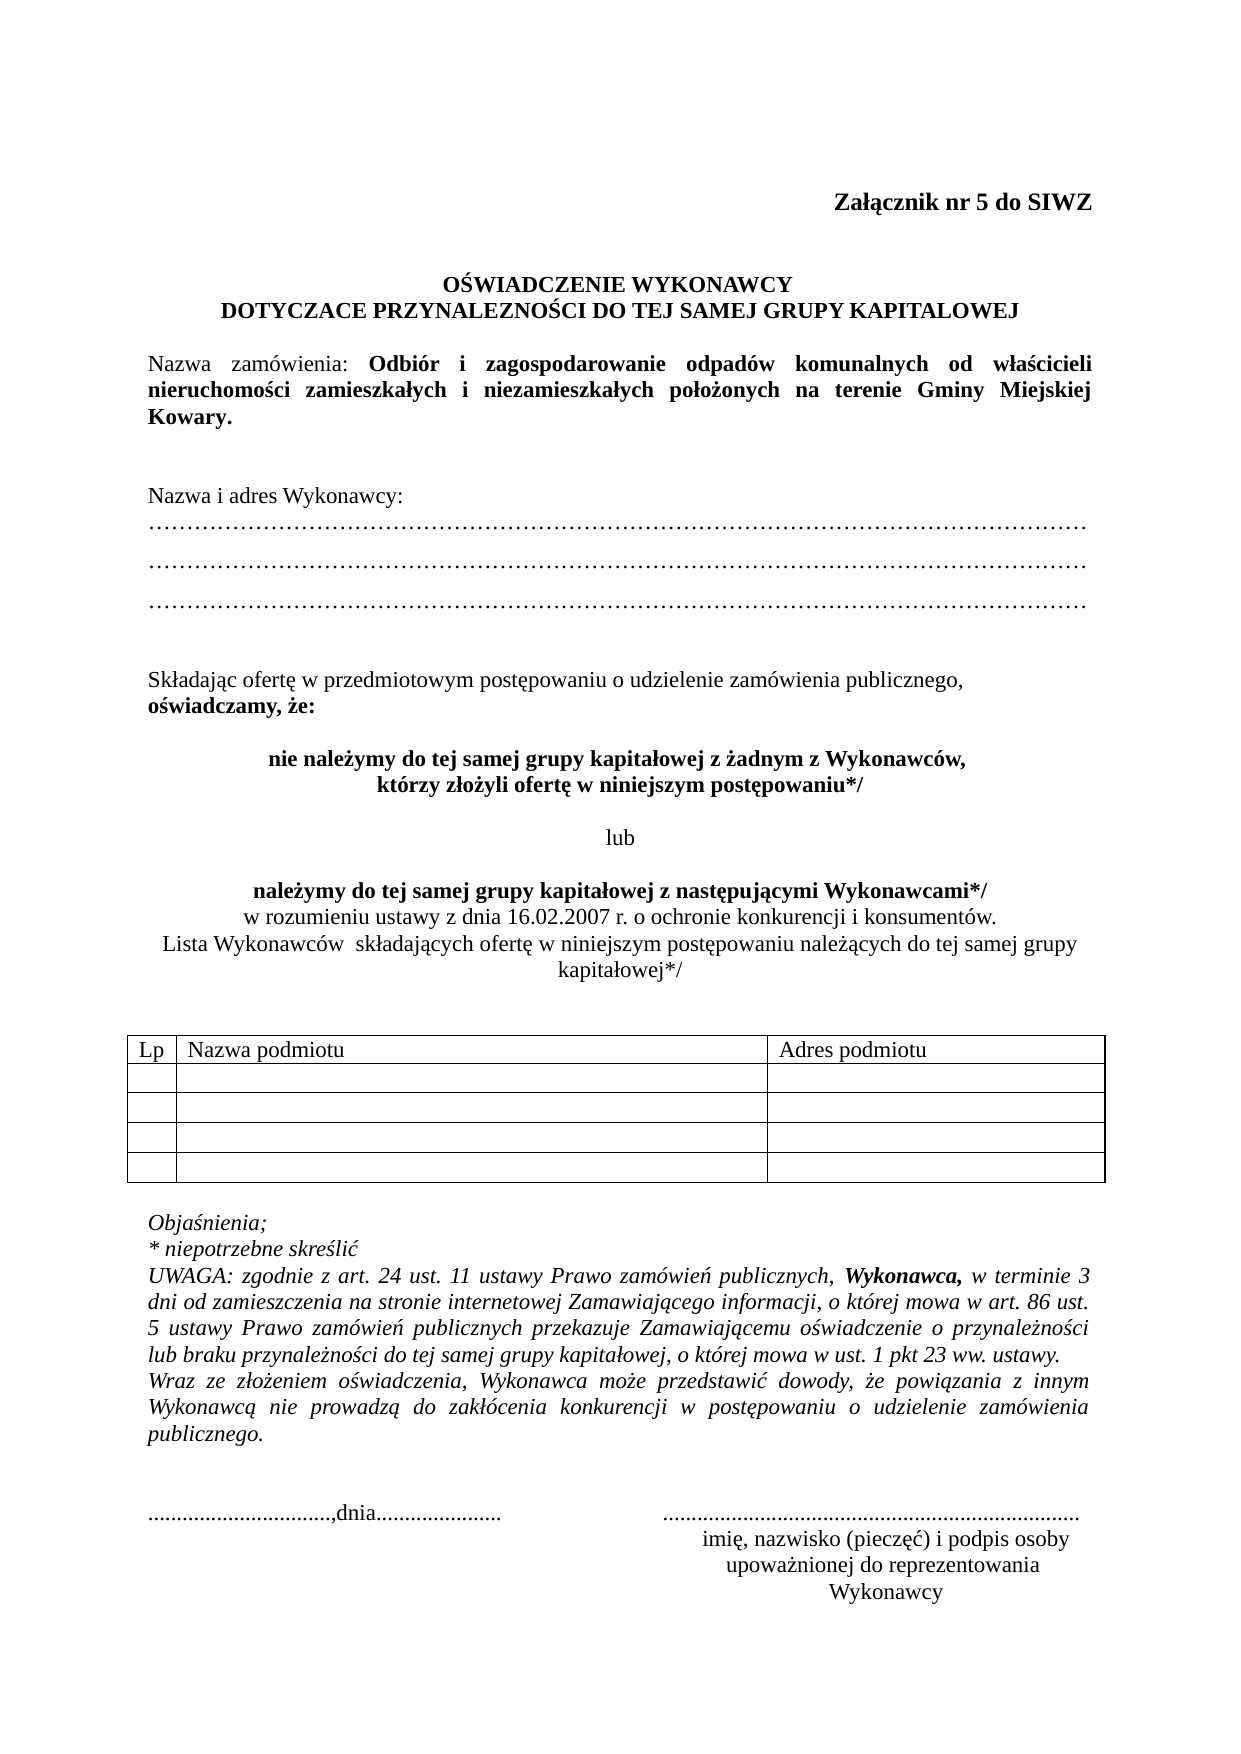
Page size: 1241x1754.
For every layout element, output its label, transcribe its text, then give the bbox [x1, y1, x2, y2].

table_cell [768, 1153, 1104, 1182]
table_header Lp [128, 1036, 176, 1062]
table_cell [768, 1123, 1104, 1152]
text ................................,dnia...................... ......................................................................... [148, 1499, 1093, 1525]
subtitle OŚWIADCZENIE WYKONAWCY [148, 271, 1093, 297]
table_cell [768, 1093, 1104, 1122]
table_cell [768, 1064, 1104, 1092]
table_header Adres podmiotu [768, 1036, 1104, 1062]
text upoważnionej do reprezentowania Wykonawcy [148, 1552, 1093, 1604]
text DOTYCZACE PRZYNALEZNOŚCI DO TEJ SAMEJ GRUPY KAPITALOWEJ [148, 297, 1093, 324]
text Lista Wykonawców składających ofertę w niniejszym postępowaniu należących do tej samej grupy kapitałowej*/ [148, 929, 1093, 982]
table_cell [177, 1123, 767, 1152]
table_cell [128, 1064, 176, 1092]
text Objaśnienia; [148, 1209, 1093, 1235]
text Nazwa zamówienia: Odbiór i zagospodarowanie odpadów komunalnych od właścicieli nieruchomości zamieszkałych i niezamieszkałych położonych na terenie Gminy Miejskiej Kowary. [148, 350, 1093, 429]
text Wraz ze złożeniem oświadczenia, Wykonawca może przedstawić dowody, że powiązania z innym Wykonawcą nie prowadzą do zakłócenia konkurencji w postępowaniu o udzielenie zamówienia publicznego. [148, 1367, 1093, 1446]
table_cell [128, 1153, 176, 1182]
text imię, nazwisko (pieczęć) i podpis osoby [148, 1525, 1093, 1552]
table_cell [128, 1123, 176, 1152]
table_header Nazwa podmiotu [177, 1036, 767, 1062]
text nie należymy do tej samej grupy kapitałowej z żadnym z Wykonawców, [148, 745, 1093, 771]
text * niepotrzebne skreślić [148, 1235, 1093, 1262]
text lub [148, 824, 1093, 851]
text Załącznik nr 5 do SIWZ [148, 187, 1093, 216]
text należymy do tej samej grupy kapitałowej z następującymi Wykonawcami*/ [148, 877, 1093, 903]
table_cell [128, 1093, 176, 1122]
text którzy złożyli ofertę w niniejszym postępowaniu*/ [148, 771, 1093, 798]
table_cell [177, 1093, 767, 1122]
text UWAGA: zgodnie z art. 24 ust. 11 ustawy Prawo zamówień publicznych, Wykonawca, w terminie 3 dni od zamieszczenia na stronie internetowej Zamawiającego informacji, o której mowa w art. 86 ust. 5 ustawy Prawo zamówień publicznych przekazuje Zamawiającemu oświadczenie o przynależności lub braku przynależności do tej samej grupy kapitałowej, o której mowa w ust. 1 pkt 23 ww. ustawy. [148, 1262, 1093, 1367]
table_cell [177, 1153, 767, 1182]
text w rozumieniu ustawy z dnia 16.02.2007 r. o ochronie konkurencji i konsumentów. [148, 903, 1093, 929]
table_cell [177, 1064, 767, 1092]
text ……………………………………………………………………………………………………………………………………………………………………………………………………………………………………………………………………………………………………………………………………… [148, 508, 1093, 613]
text Składając ofertę w przedmiotowym postępowaniu o udzielenie zamówienia publicznego, oświadczamy, że: [148, 666, 1093, 719]
text Nazwa i adres Wykonawcy: [148, 482, 1093, 508]
